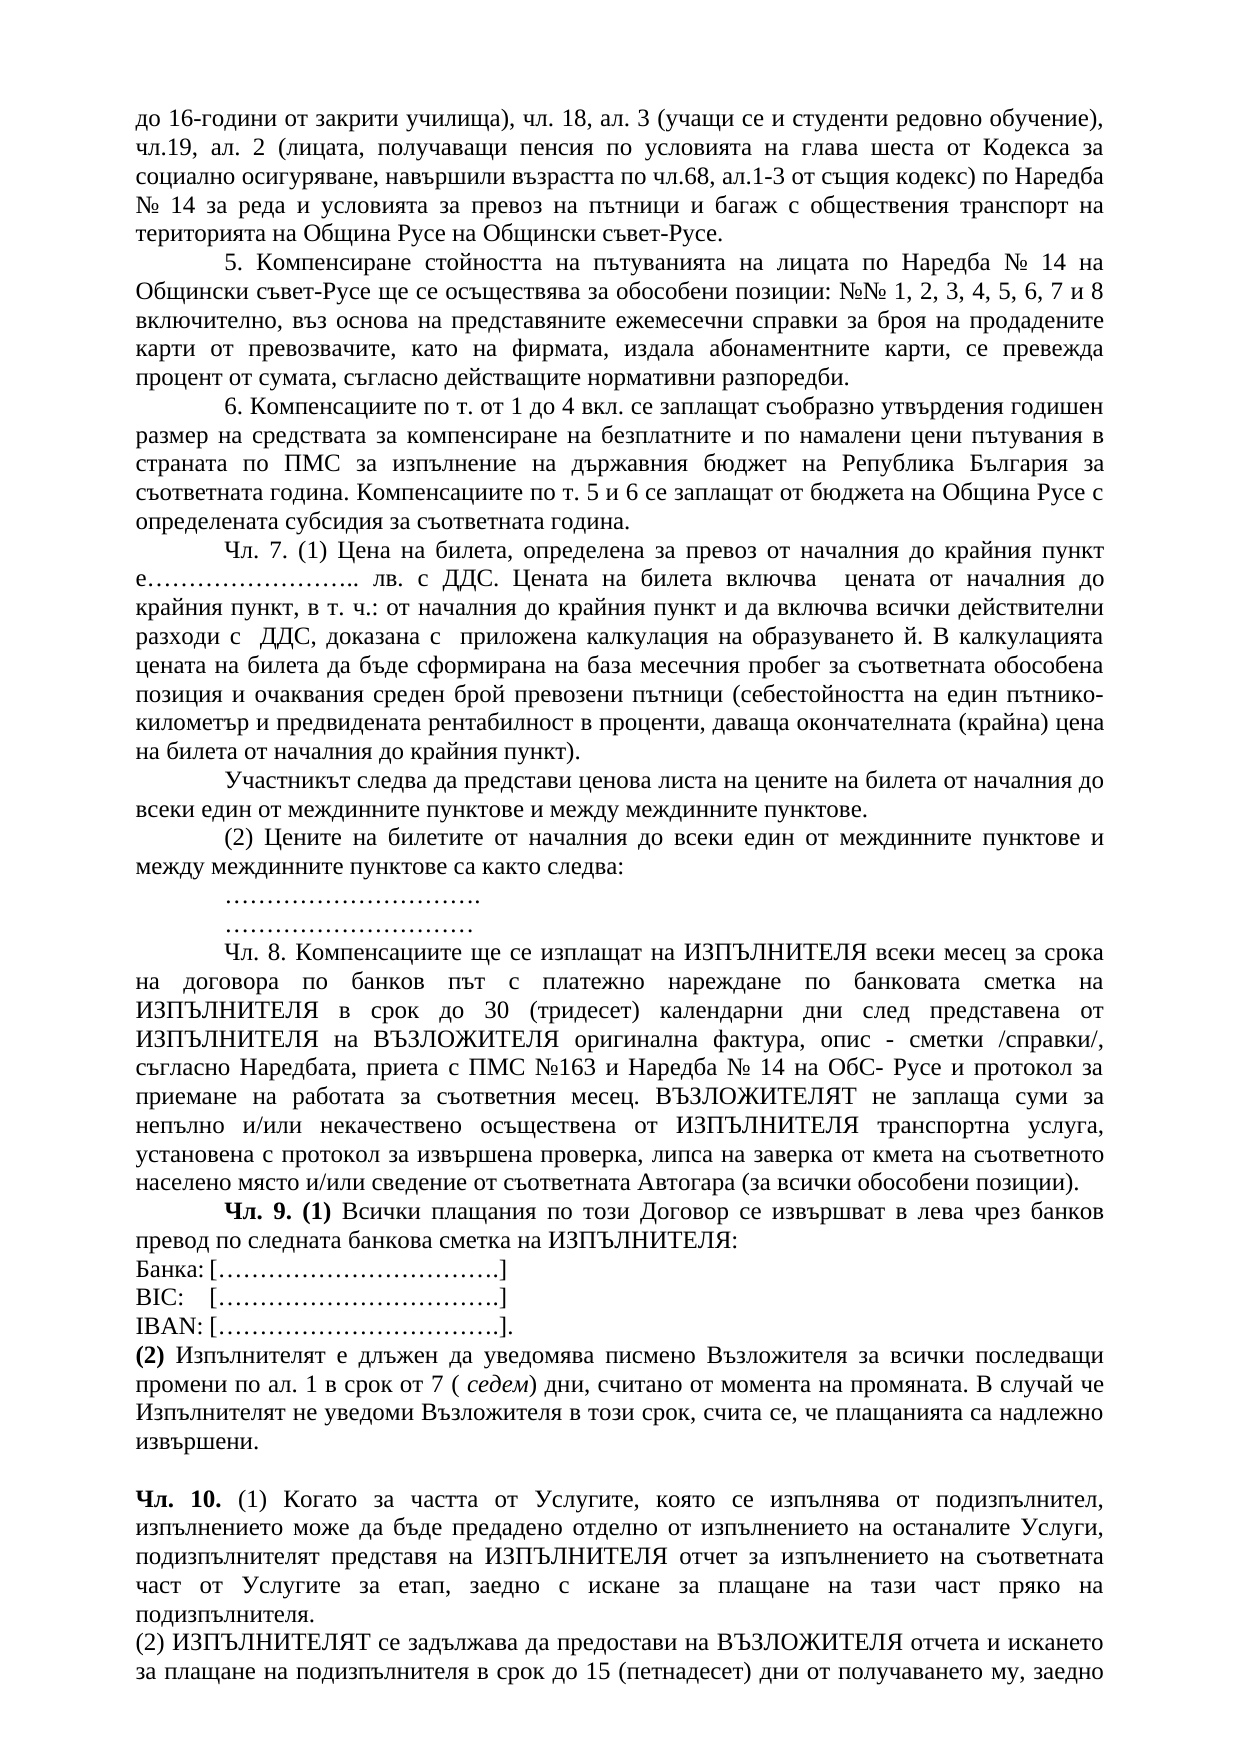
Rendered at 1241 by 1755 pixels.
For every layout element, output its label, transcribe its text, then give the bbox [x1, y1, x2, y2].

text ………………………… [135, 909, 1105, 937]
text Чл. 9. (1) Всички плащания по този Договор се извършват в лева чрез банков превод по следната банкова сметка на ИЗПЪЛНИТЕЛЯ: [135, 1196, 1105, 1254]
text Чл. 7. (1) Цена на билета, определена за превоз от началния до крайния пункт е…………………….. лв. с ДДС. Цената на билета включва цената от началния до крайния пункт, в т. ч.: от началния до крайния пункт и да включва всички действителни разходи с ДДС, доказана с приложена калкулация на образуването й. В калкулацията цената на билета да бъде сформирана на база месечния пробег за съответната обособена позиция и очаквания среден брой превозени пътници (себестойността на един пътнико-километър и предвидената рентабилност в проценти, даваща окончателната (крайна) цена на билета от началния до крайния пункт). [135, 535, 1105, 765]
text Банка: […………………………….] [135, 1254, 1105, 1282]
text (2) Цените на билетите от началния до всеки един от междинните пунктове и между междинните пунктове са както следва: [135, 822, 1105, 880]
text Чл. 10. (1) Когато за частта от Услугите, която се изпълнява от подизпълнител, изпълнението може да бъде предадено отделно от изпълнението на останалите Услуги, подизпълнителят представя на ИЗПЪЛНИТЕЛЯ отчет за изпълнението на съответната част от Услугите за етап, заедно с искане за плащане на тази част пряко на подизпълнителя. [135, 1484, 1105, 1627]
text (2) ИЗПЪЛНИТЕЛЯТ се задължава да предостави на ВЪЗЛОЖИТЕЛЯ отчета и искането за плащане на подизпълнителя в срок до 15 (петнадесет) дни от получаването му, заедно [135, 1627, 1105, 1685]
text 6. Компенсациите по т. от 1 до 4 вкл. се заплащат съобразно утвърдения годишен размер на средствата за компенсиране на безплатните и по намалени цени пътувания в страната по ПМС за изпълнение на държавния бюджет на Република България за съответната година. Компенсациите по т. 5 и 6 се заплащат от бюджета на Община Русе с определената субсидия за съответната година. [135, 391, 1105, 535]
text (2) Изпълнителят е длъжен да уведомява писмено Възложителя за всички последващи промени по ал. 1 в срок от 7 ( седем) дни, считано от момента на промяната. В случай че Изпълнителят не уведоми Възложителя в този срок, счита се, че плащанията са надлежно извършени. [135, 1340, 1105, 1455]
text Участникът следва да представи ценова листа на цените на билета от началния до всеки един от междинните пунктове и между междинните пунктове. [135, 765, 1105, 822]
text Чл. 8. Компенсациите ще се изплащат на ИЗПЪЛНИТЕЛЯ всеки месец за срока на договора по банков път с платежно нареждане по банковата сметка на ИЗПЪЛНИТЕЛЯ в срок до 30 (тридесет) календарни дни след представена от ИЗПЪЛНИТЕЛЯ на ВЪЗЛОЖИТЕЛЯ оригинална фактура, опис - сметки /справки/, съгласно Наредбата, приета с ПМС №163 и Наредба № 14 на ОбС- Русе и протокол за приемане на работата за съответния месец. ВЪЗЛОЖИТЕЛЯТ не заплаща суми за непълно и/или некачествено осъществена от ИЗПЪЛНИТЕЛЯ транспортна услуга, установена с протокол за извършена проверка, липса на заверка от кмета на съответното населено място и/или сведение от съответната Автогара (за всички обособени позиции). [135, 937, 1105, 1196]
text …………………………. [135, 880, 1105, 909]
text BIC: […………………………….] [135, 1282, 1105, 1311]
text IBAN: […………………………….]. [135, 1311, 1105, 1340]
text 5. Компенсиране стойността на пътуванията на лицата по Наредба № 14 на Общински съвет-Русе ще се осъществява за обособени позиции: №№ 1, 2, 3, 4, 5, 6, 7 и 8 включително, въз основа на представяните ежемесечни справки за броя на продадените карти от превозвачите, като на фирмата, издала абонаментните карти, се превежда процент от сумата, съгласно действащите нормативни разпоредби. [135, 247, 1105, 391]
text до 16-години от закрити училища), чл. 18, ал. 3 (учащи се и студенти редовно обучение), чл.19, ал. 2 (лицата, получаващи пенсия по условията на глава шеста от Кодекса за социално осигуряване, навършили възрастта по чл.68, ал.1-3 от същия кодекс) по Наредба № 14 за реда и условията за превоз на пътници и багаж с обществения транспорт на територията на Община Русе на Общински съвет-Русе. [135, 103, 1105, 247]
